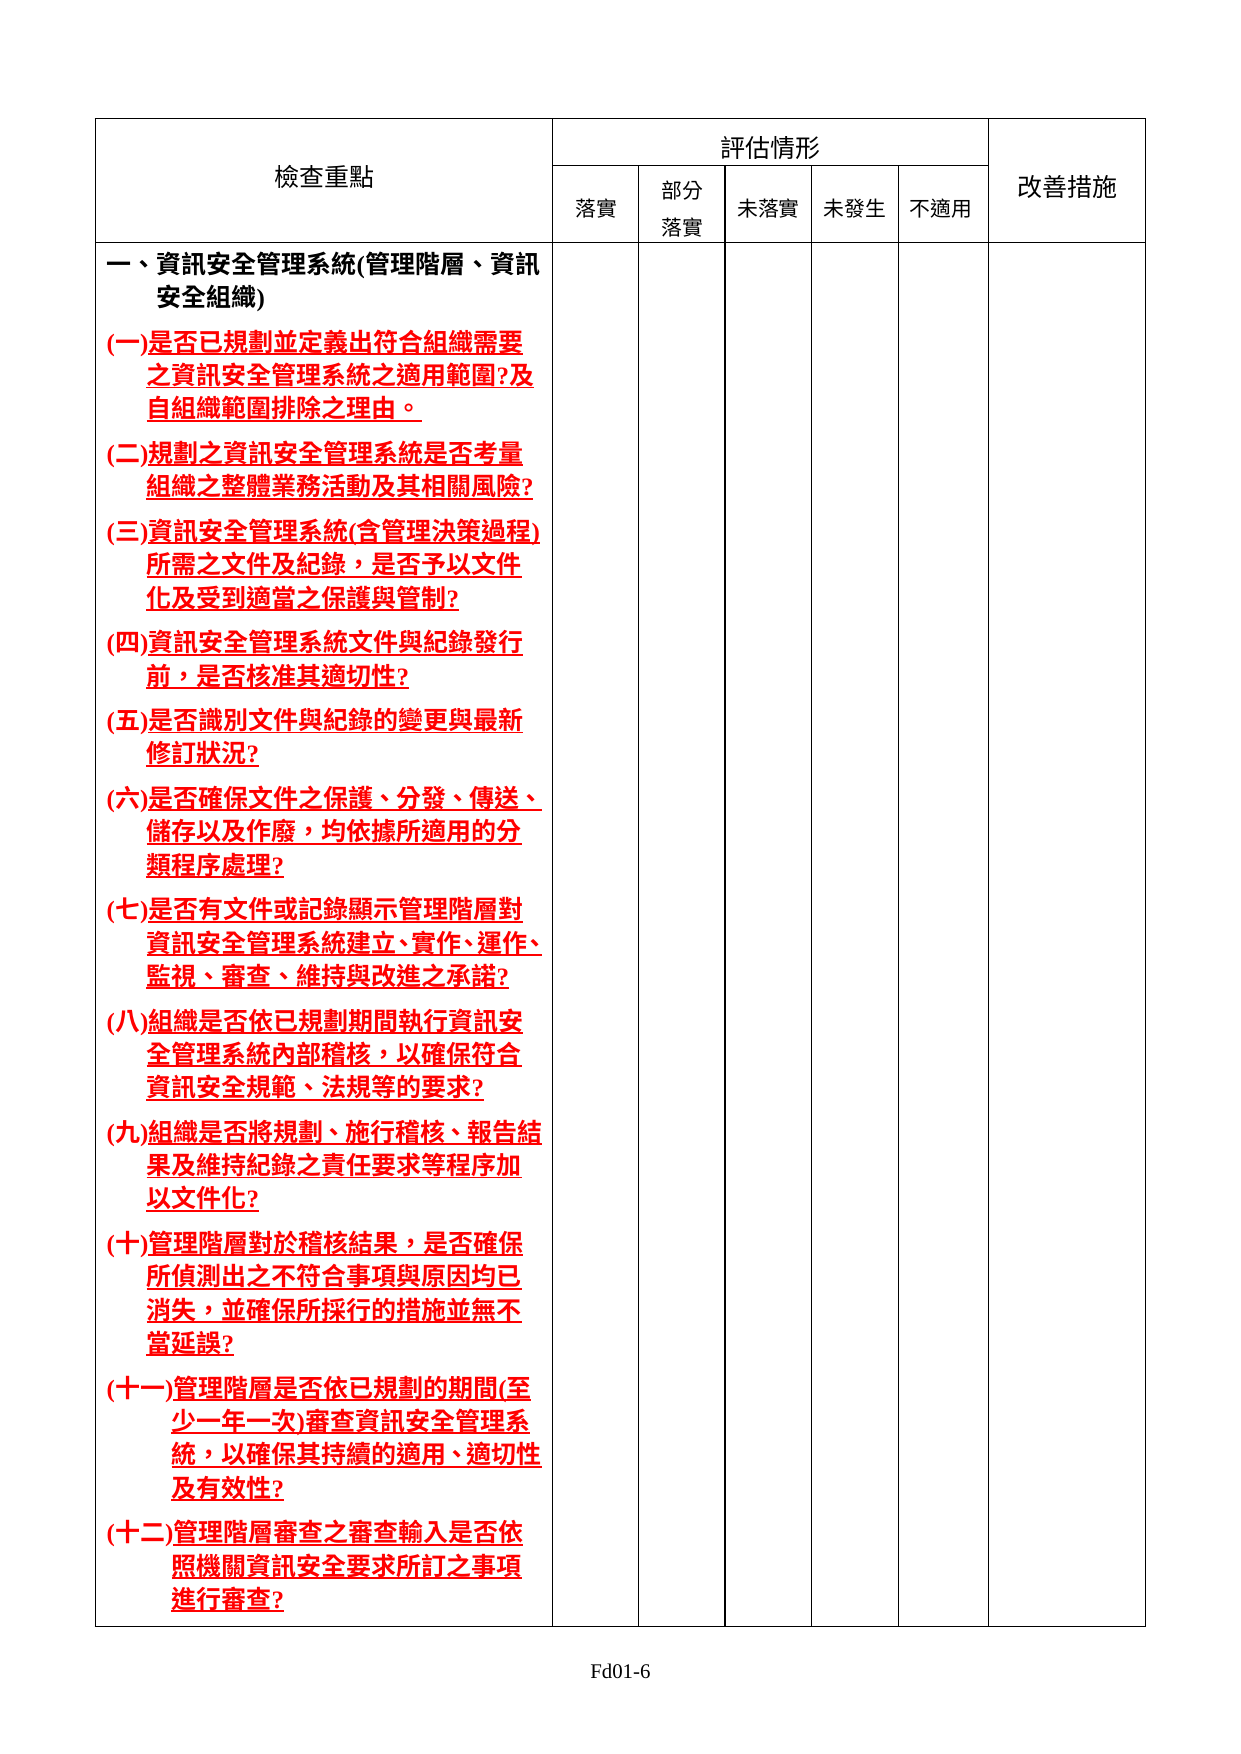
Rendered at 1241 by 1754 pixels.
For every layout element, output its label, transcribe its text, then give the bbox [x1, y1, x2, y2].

table_cell [553, 243, 638, 1626]
table_cell 未落實 [726, 166, 811, 242]
table_header 評估情形 [553, 119, 988, 165]
table_header 檢查重點 [96, 119, 552, 242]
table_cell 未發生 [812, 166, 898, 242]
table_cell [639, 243, 724, 1626]
table_cell [899, 243, 988, 1626]
table_cell 一、資訊安全管理系統(管理階層、資訊安全組織) (一)是否已規劃並定義出符合組織需要之資訊安全管理系統之適用範圍?及自組織範圍排除之理由。 (二)規劃之資訊安全管理系統是否考量組織之整體業務活動及其相關風險? (三)資訊安全管理系統(含管理決策過程)所需之文件及紀錄，是否予以文件化及受到適當之保護與管制? (四)資訊安全管理系統文件與紀錄發行前，是否核准其適切性? (五)是否識別文件與紀錄的變更與最新修訂狀況? (六)是否確保文件之保護、分發、傳送、儲存以及作廢，均依據所適用的分類程序處理? (七)是否有文件或記錄顯示管理階層對資訊安全管理系統建立、實作、運作、監視、審查、維持與改進之承諾? (八)組織是否依已規劃期間執行資訊安全管理系統內部稽核，以確保符合資訊安全規範、法規等的要求? (九)組織是否將規劃、施行稽核、報告結果及維持紀錄之責任要求等程序加以文件化? (十)管理階層對於稽核結果，是否確保所偵測出之不符合事項與原因均已消失，並確保所採行的措施並無不當延誤? (十一)管理階層是否依已規劃的期間(至少一年一次)審查資訊安全管理系統，以確保其持續的適用、適切性及有效性? (十二)管理階層審查之審查輸入是否依照機關資訊安全要求所訂之事項進行審查? [96, 243, 552, 1626]
table_header 改善措施 [989, 119, 1145, 242]
table_cell [812, 243, 898, 1626]
table_cell 不適用 [899, 166, 988, 242]
table_cell [989, 243, 1145, 1626]
table_cell [726, 243, 811, 1626]
table_cell 落實 [553, 166, 638, 242]
table_cell 部分 落實 [639, 166, 724, 242]
